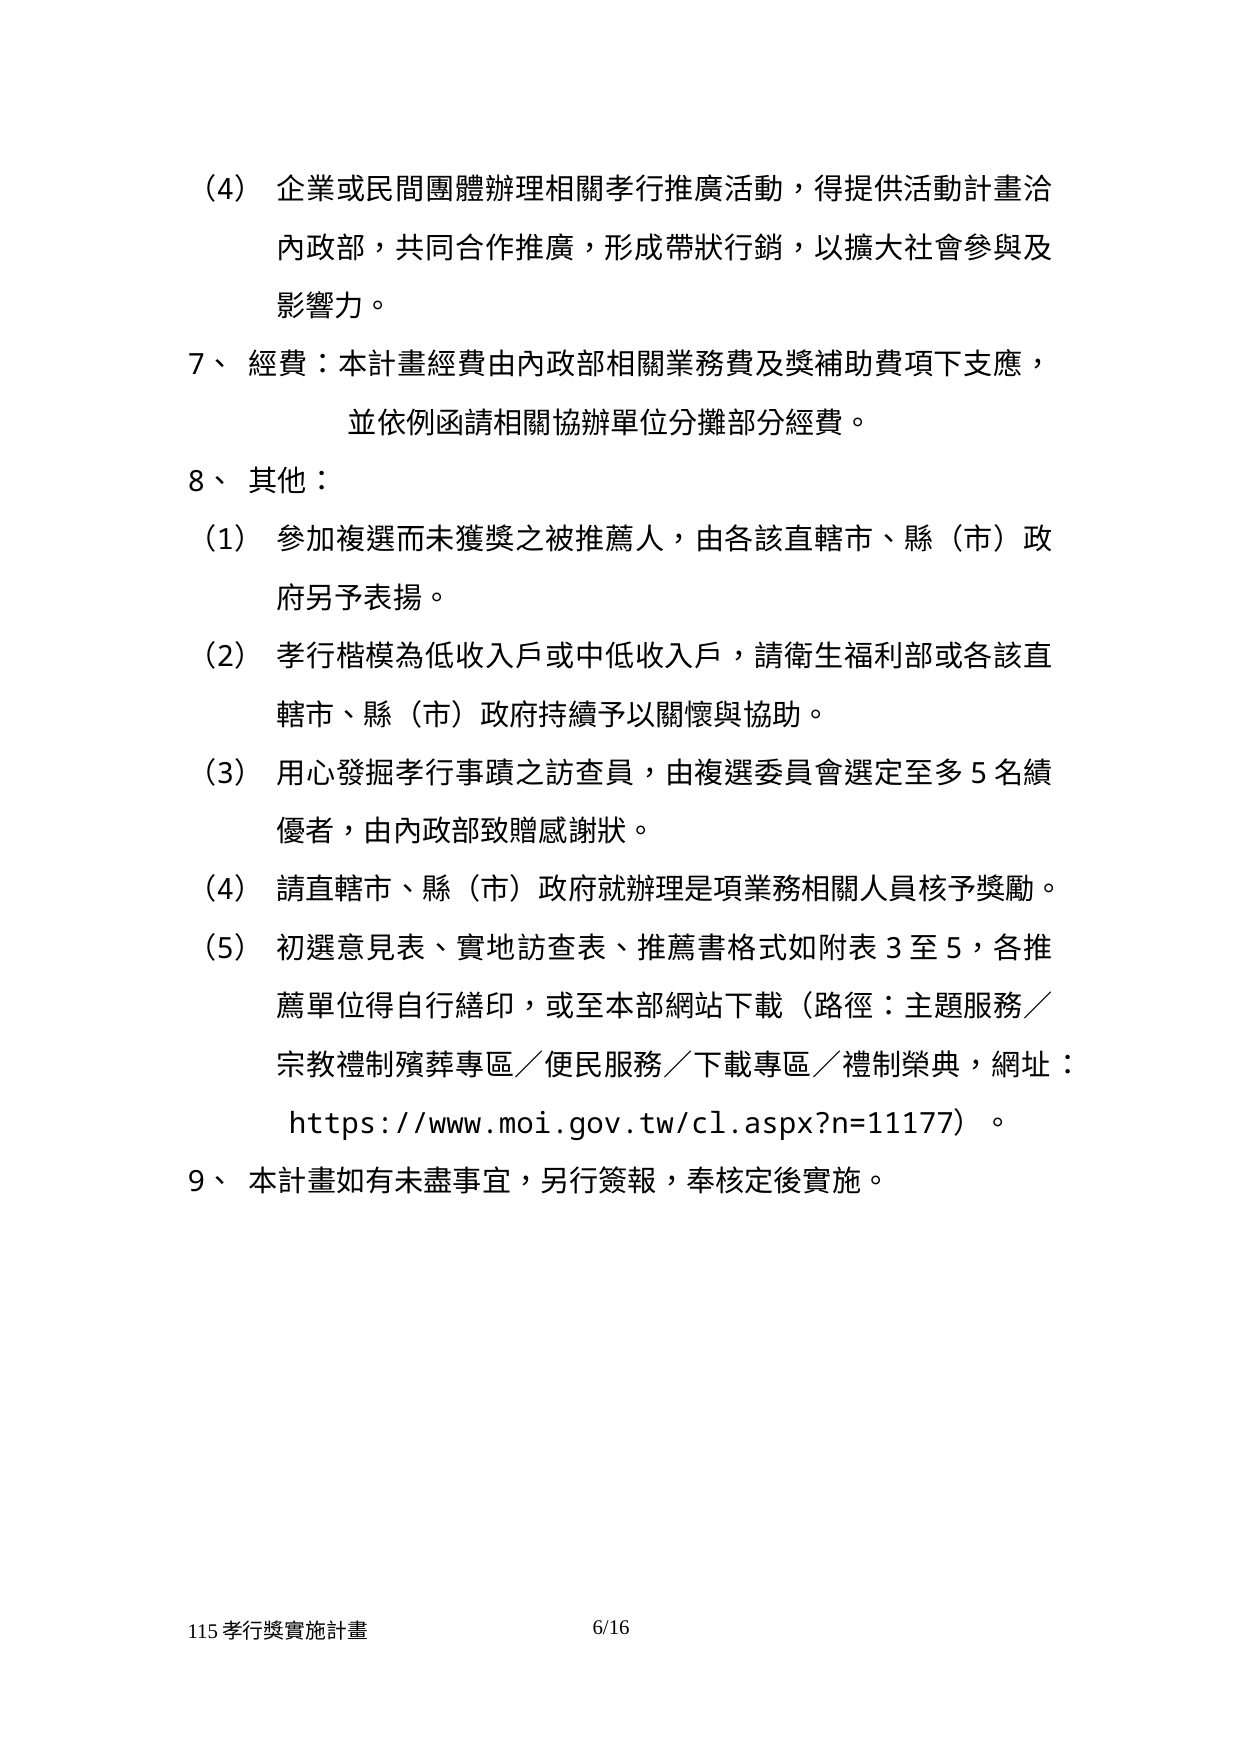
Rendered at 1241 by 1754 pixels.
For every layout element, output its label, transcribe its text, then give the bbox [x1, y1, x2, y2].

list 用心發掘孝行事蹟之訪查員，由複選委員會選定至多5名績優者，由內政部致贈感謝狀。 [187, 733, 1053, 850]
list 孝行楷模為低收入戶或中低收入戶，請衛生福利部或各該直轄市、縣（市）政府持續予以關懷與協助。 [187, 617, 1053, 733]
list 本計畫如有未盡事宜，另行簽報，奉核定後實施。 [187, 1142, 1053, 1200]
list 請直轄市、縣（市）政府就辦理是項業務相關人員核予獎勵。 [187, 850, 1053, 908]
list 其他： [187, 442, 1053, 500]
list 初選意見表、實地訪查表、推薦書格式如附表3至5，各推薦單位得自行繕印，或至本部網站下載（路徑：主題服務／宗教禮制殯葬專區／便民服務／下載專區／禮制榮典，網址： https://www.moi.gov.tw/cl.aspx?n=11177）。 [187, 908, 1053, 1142]
list 經費：本計畫經費由內政部相關業務費及獎補助費項下支應，並依例函請相關協辦單位分攤部分經費。 [187, 325, 1053, 442]
list 參加複選而未獲獎之被推薦人，由各該直轄市、縣（市）政府另予表揚。 [187, 500, 1053, 617]
list 企業或民間團體辦理相關孝行推廣活動，得提供活動計畫洽內政部，共同合作推廣，形成帶狀行銷，以擴大社會參與及影響力。 [187, 150, 1053, 325]
